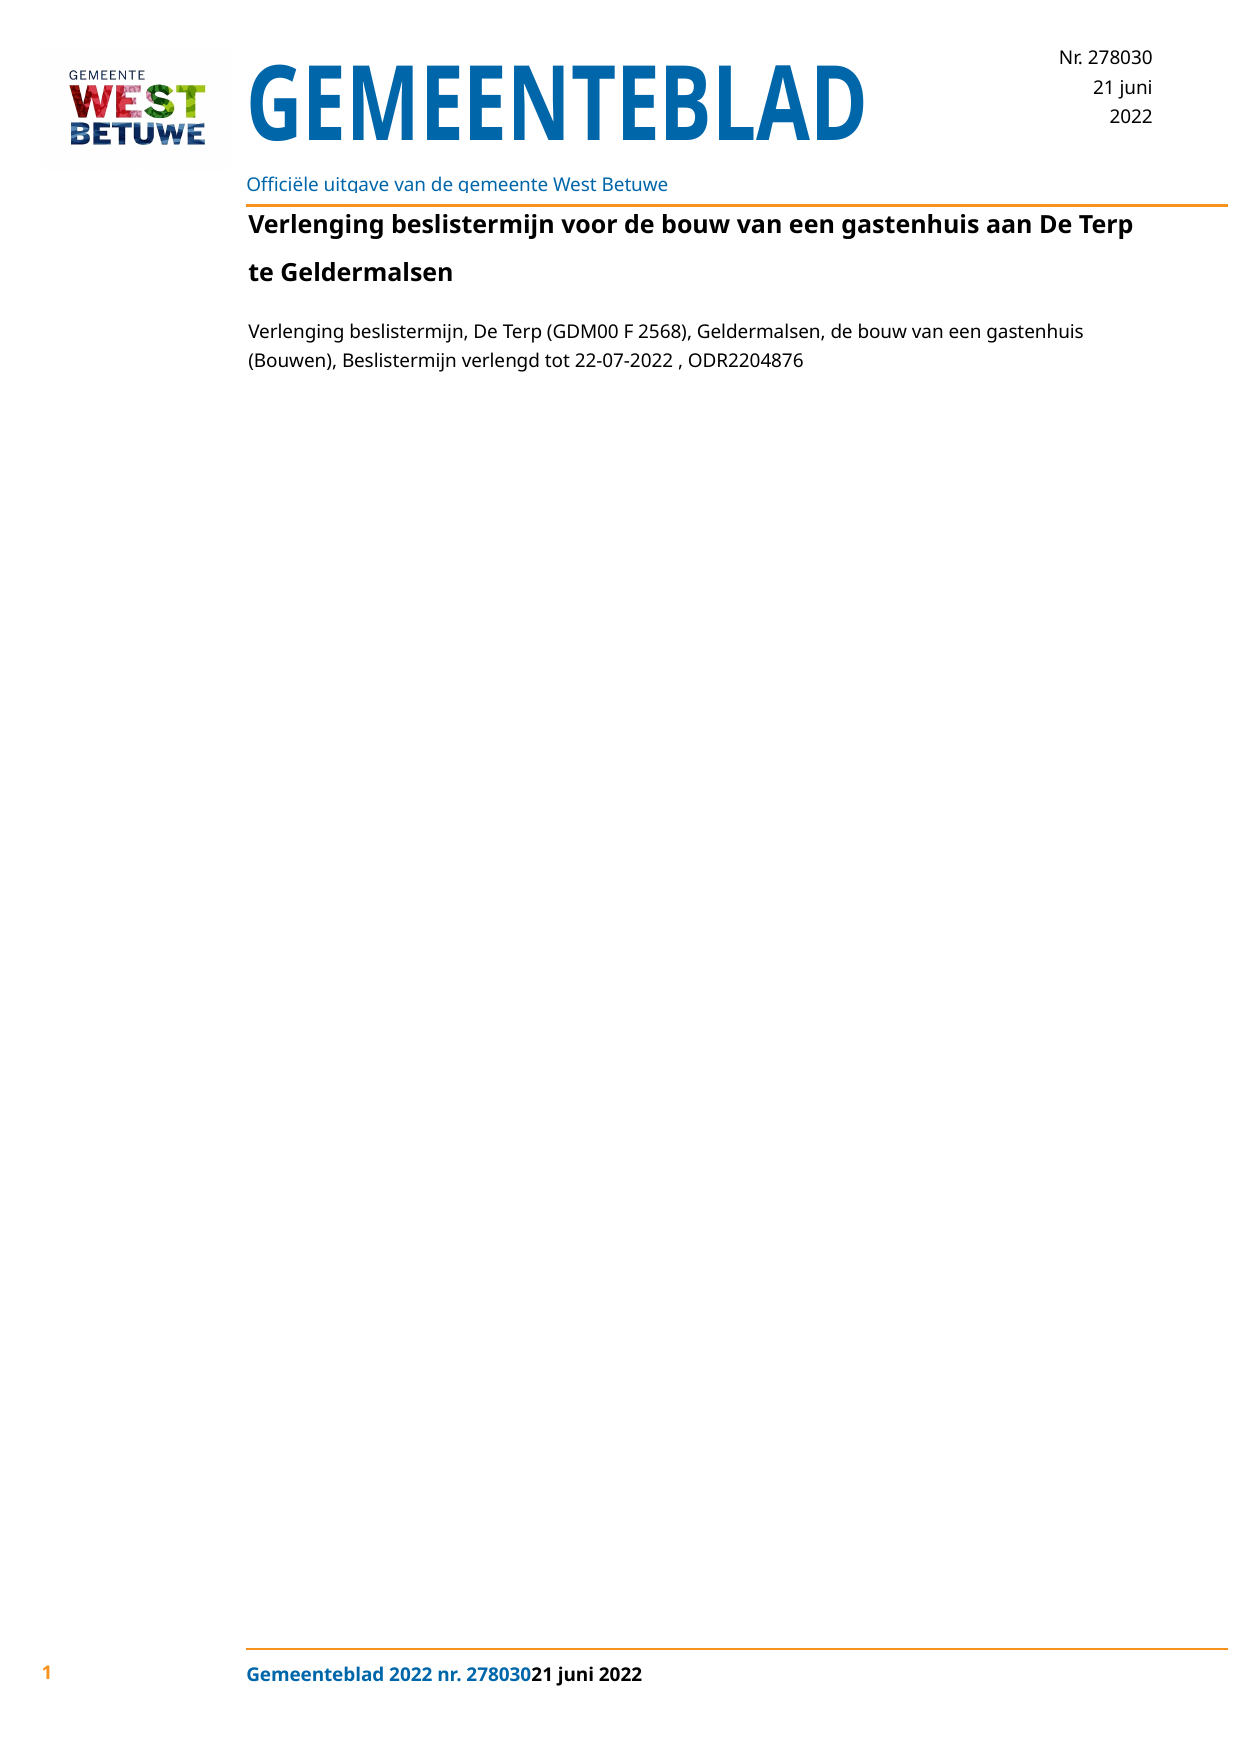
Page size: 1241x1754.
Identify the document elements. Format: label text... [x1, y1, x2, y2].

text Verlenging beslistermijn voor de bouw van een gastenhuis aan De Terp te Geldermalsen [248, 207, 1152, 288]
text Verlenging beslistermijn, De Terp (GDM00 F 2568), Geldermalsen, de bouw van een gastenhuis (Bouwen), Beslistermijn verlengd tot 22-07-2022 , ODR2204876 [248, 318, 1152, 373]
picture [41, 47, 231, 172]
